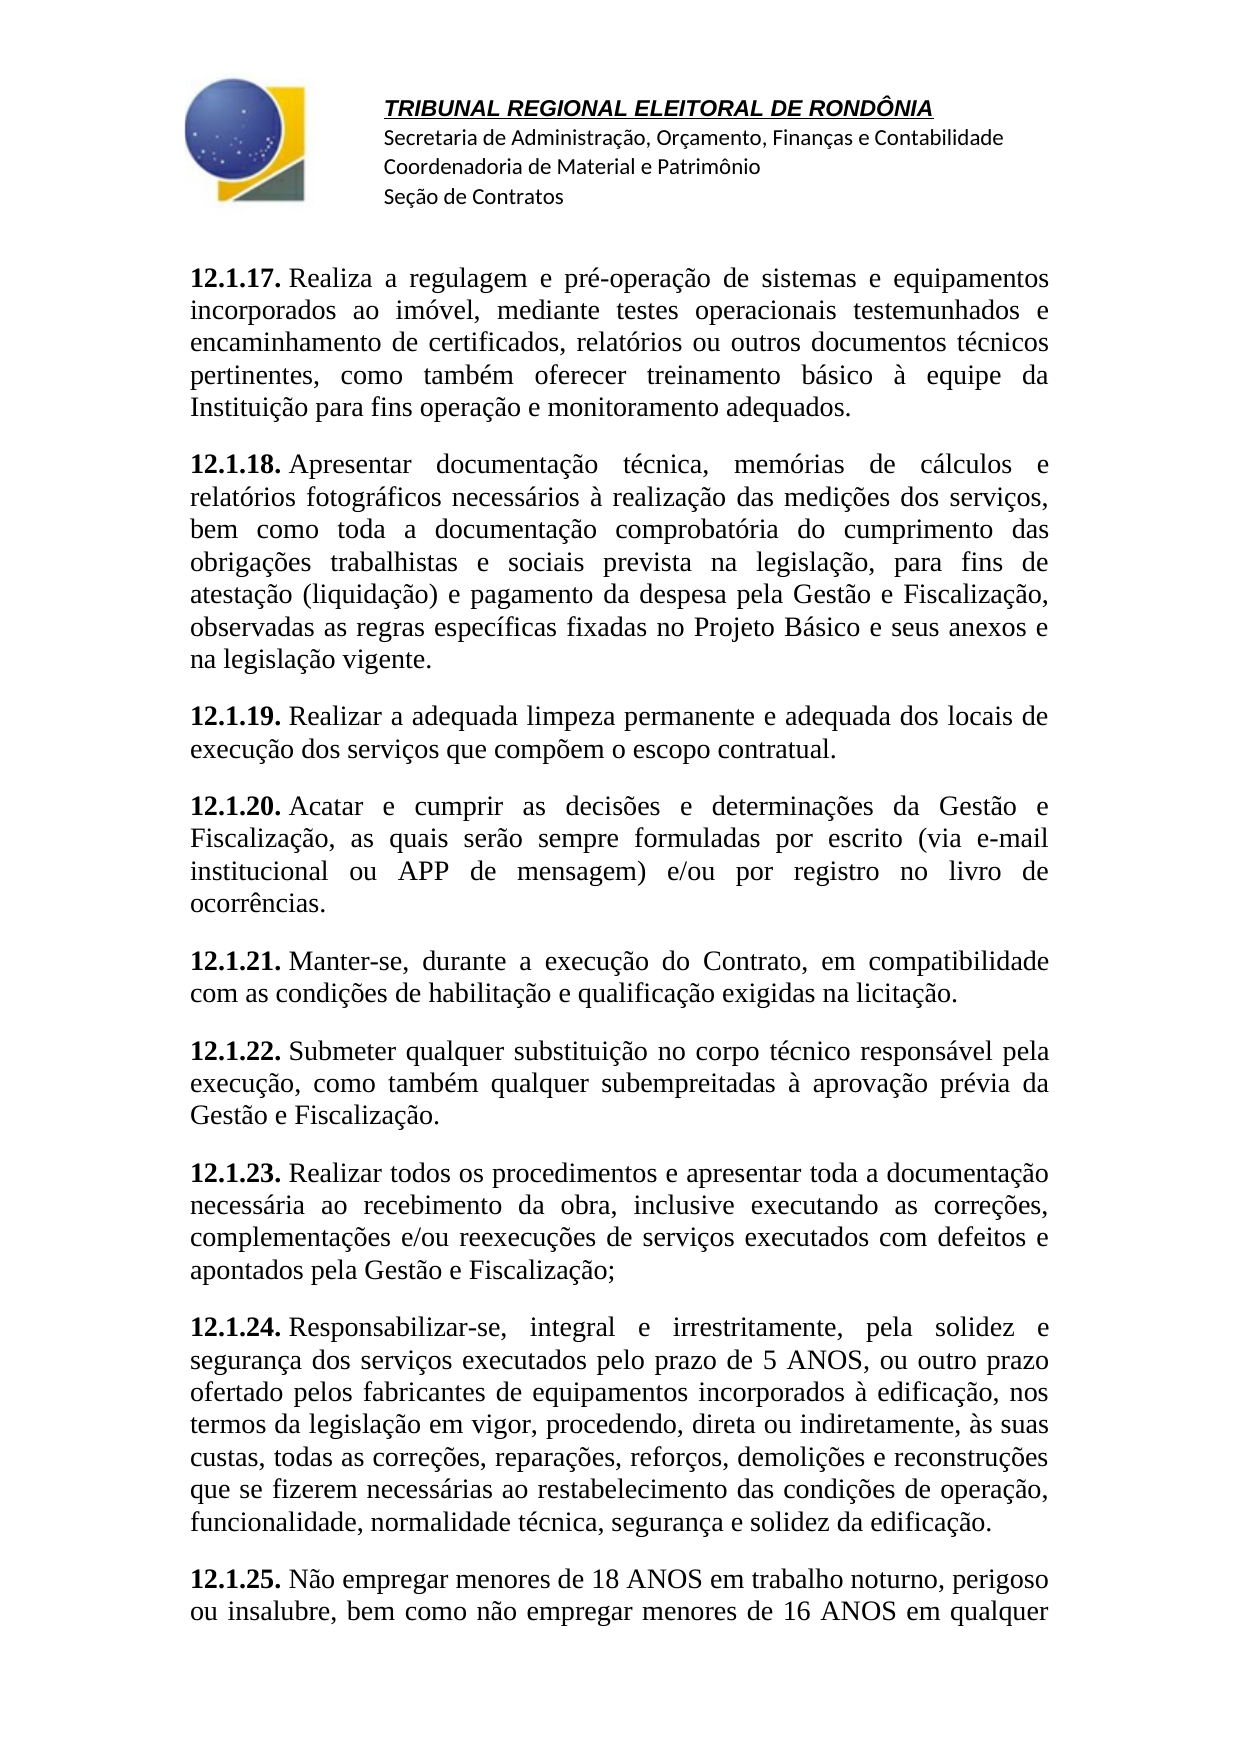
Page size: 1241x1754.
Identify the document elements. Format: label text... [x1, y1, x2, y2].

text 12.1.23. Realizar todos os procedimentos e apresentar toda a documentação necessária ao recebimento da obra, inclusive executando as correções, complementações e/ou reexecuções de serviços executados com defeitos e apontados pela Gestão e Fiscalização; [190, 1156, 1051, 1285]
text 12.1.24. Responsabilizar-se, integral e irrestritamente, pela solidez e segurança dos serviços executados pelo prazo de 5 ANOS, ou outro prazo ofertado pelos fabricantes de equipamentos incorporados à edificação, nos termos da legislação em vigor, procedendo, direta ou indiretamente, às suas custas, todas as correções, reparações, reforços, demolições e reconstruções que se fizerem necessárias ao restabelecimento das condições de operação, funcionalidade, normalidade técnica, segurança e solidez da edificação. [190, 1310, 1051, 1537]
text 12.1.22. Submeter qualquer substituição no corpo técnico responsável pela execução, como também qualquer subempreitadas à aprovação prévia da Gestão e Fiscalização. [190, 1033, 1051, 1131]
text 12.1.21. Manter-se, durante a execução do Contrato, em compatibilidade com as condições de habilitação e qualificação exigidas na licitação. [190, 944, 1051, 1008]
text 12.1.18. Apresentar documentação técnica, memórias de cálculos e relatórios fotográficos necessários à realização das medições dos serviços, bem como toda a documentação comprobatória do cumprimento das obrigações trabalhistas e sociais prevista na legislação, para fins de atestação (liquidação) e pagamento da despesa pela Gestão e Fiscalização, observadas as regras específicas fixadas no Projeto Básico e seus anexos e na legislação vigente. [190, 448, 1051, 674]
text 12.1.25. Não empregar menores de 18 ANOS em trabalho noturno, perigoso ou insalubre, bem como não empregar menores de 16 ANOS em qualquer [190, 1562, 1051, 1627]
text 12.1.20. Acatar e cumprir as decisões e determinações da Gestão e Fiscalização, as quais serão sempre formuladas por escrito (via e-mail institucional ou APP de mensagem) e/ou por registro no livro de ocorrências. [190, 789, 1051, 919]
text 12.1.17. Realiza a regulagem e pré-operação de sistemas e equipamentos incorporados ao imóvel, mediante testes operacionais testemunhados e encaminhamento de certificados, relatórios ou outros documentos técnicos pertinentes, como também oferecer treinamento básico à equipe da Instituição para fins operação e monitoramento adequados. [190, 261, 1051, 423]
text 12.1.19. Realizar a adequada limpeza permanente e adequada dos locais de execução dos serviços que compõem o escopo contratual. [190, 699, 1051, 764]
